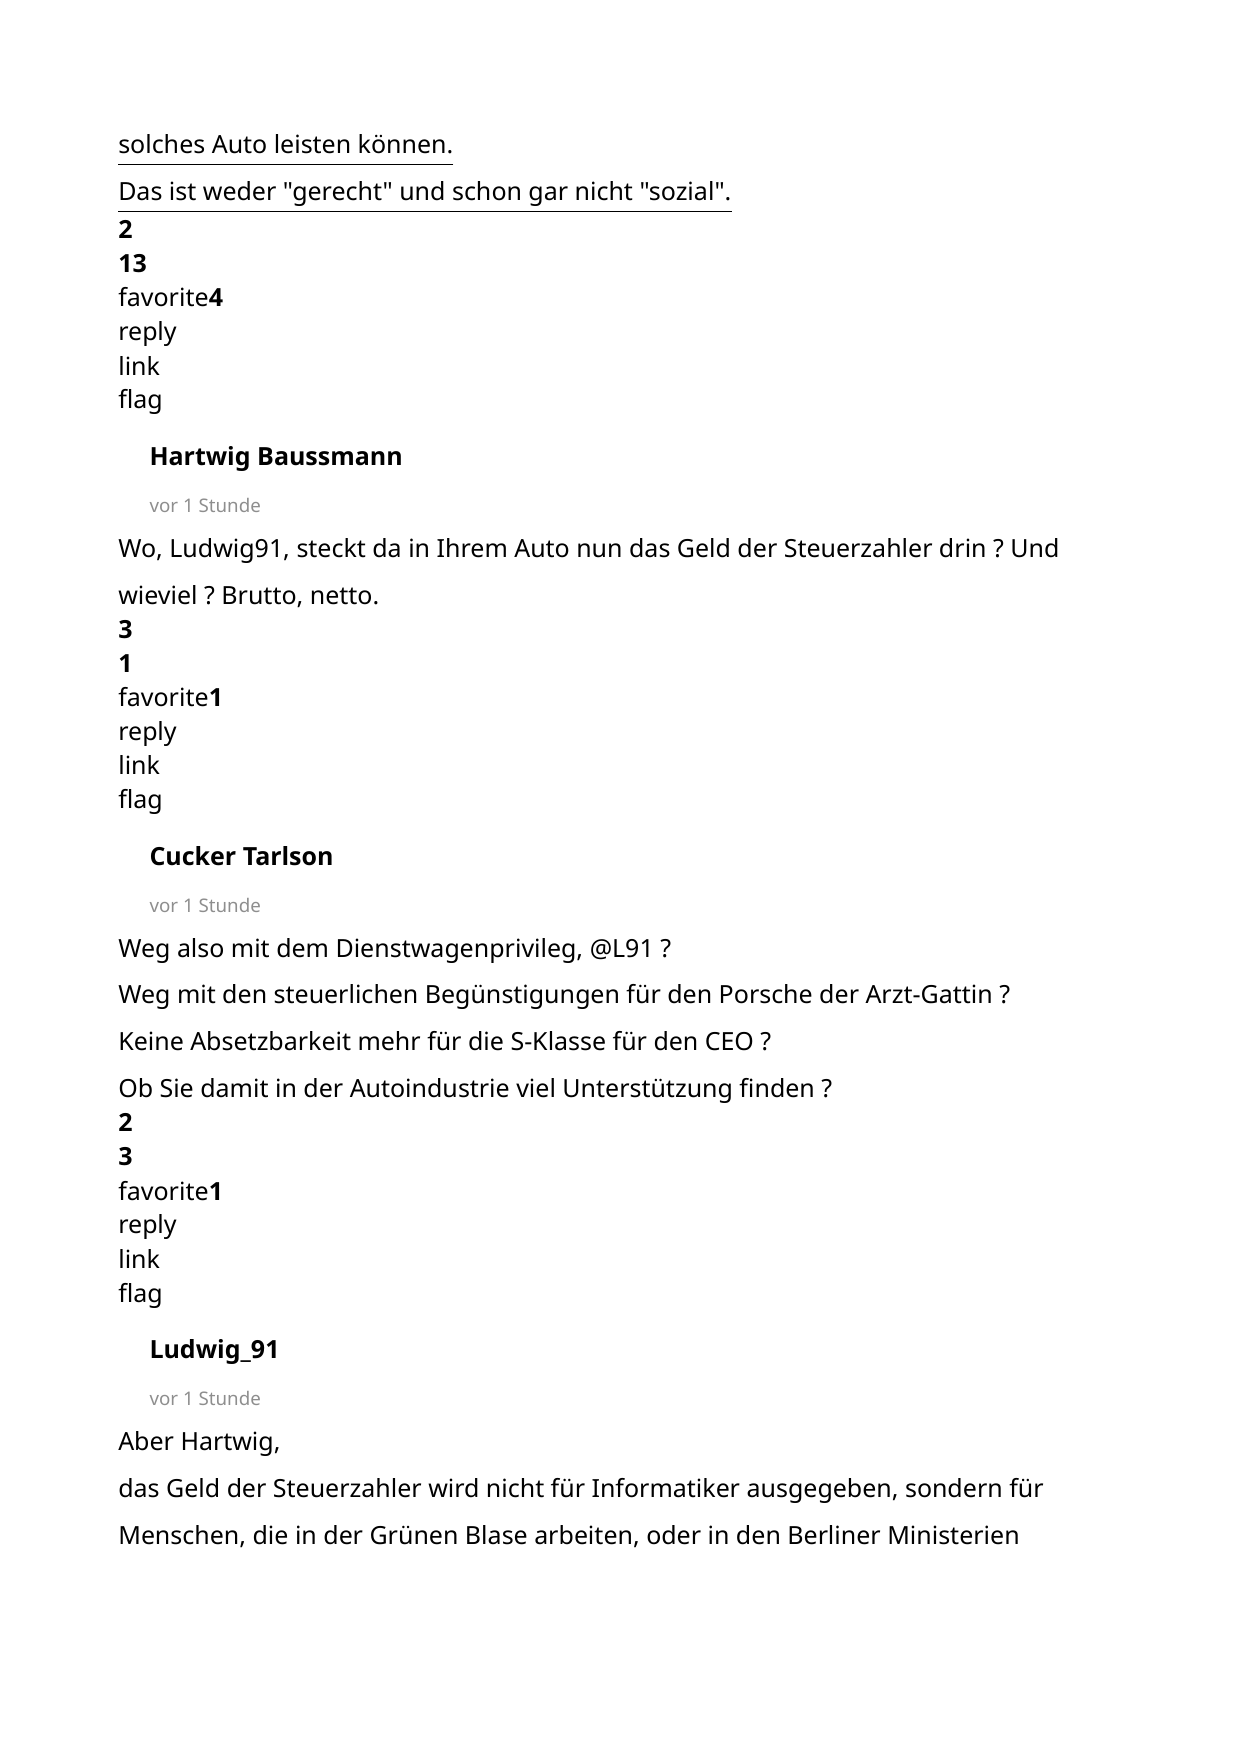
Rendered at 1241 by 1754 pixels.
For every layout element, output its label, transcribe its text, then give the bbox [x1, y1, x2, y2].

text reply [118, 1207, 1122, 1241]
text flag [118, 382, 1122, 416]
text Hartwig Baussmann [149, 432, 1114, 472]
text Weg also mit dem Dienstwagenprivileg, @L91 ? Weg mit den steuerlichen Begünstigungen für den Porsche der Arzt-Gattin ? Keine Absetzbarkeit mehr für die S-Klasse für den CEO ? Ob Sie damit in der Autoindustrie viel Unterstützung finden ? [118, 917, 1122, 1105]
text favorite1 [118, 1173, 1122, 1207]
text Ludwig_91 [149, 1325, 1114, 1366]
text reply [118, 314, 1122, 348]
text flag [118, 782, 1122, 816]
text link [118, 748, 1122, 782]
text Cucker Tarlson [149, 832, 1114, 872]
text reply [118, 714, 1122, 748]
text 13 [118, 246, 1122, 280]
text 3 [118, 612, 1122, 646]
text 1 [118, 646, 1122, 680]
text favorite4 [118, 280, 1122, 314]
text Wo, Ludwig91, steckt da in Ihrem Auto nun das Geld der Steuerzahler drin ? Und wieviel ? Brutto, netto. [118, 518, 1122, 612]
text favorite1 [118, 680, 1122, 714]
text flag [118, 1275, 1122, 1309]
text solches Auto leisten können. Das ist weder "gerecht" und schon gar nicht "sozial". [118, 118, 1122, 212]
text vor 1 Stunde [149, 888, 1122, 917]
text 3 [118, 1139, 1122, 1173]
text vor 1 Stunde [149, 1381, 1122, 1411]
text vor 1 Stunde [149, 488, 1122, 518]
text link [118, 1241, 1122, 1275]
text link [118, 348, 1122, 382]
text 2 [118, 212, 1122, 246]
text Aber Hartwig, das Geld der Steuerzahler wird nicht für Informatiker ausgegeben, sondern für Menschen, die in der Grünen Blase arbeiten, oder in den Berliner Ministerien [118, 1411, 1122, 1552]
text 2 [118, 1105, 1122, 1139]
